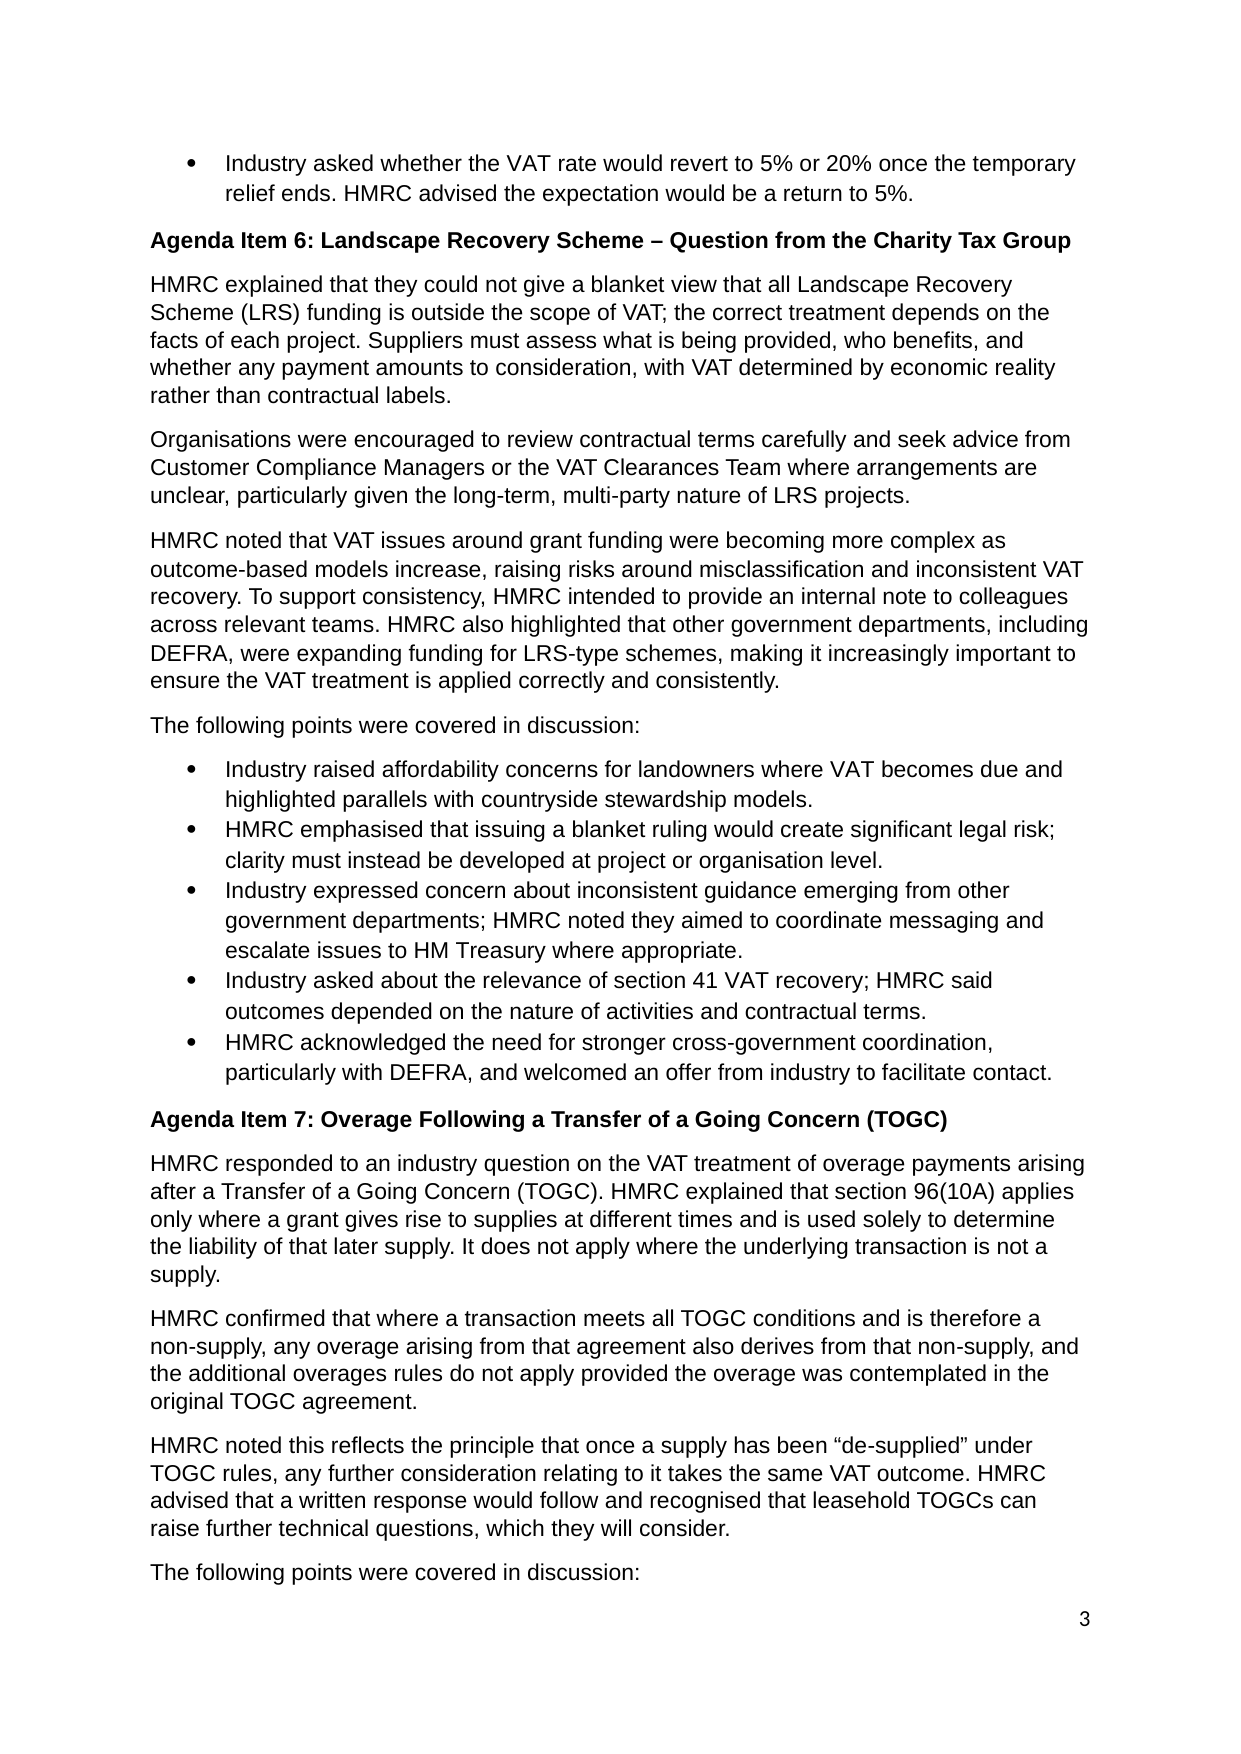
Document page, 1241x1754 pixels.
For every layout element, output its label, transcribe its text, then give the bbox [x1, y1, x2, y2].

text Organisations were encouraged to review contractual terms carefully and seek advice from Customer Compliance Managers or the VAT Clearances Team where arrangements are unclear, particularly given the long‑term, multi‑party nature of LRS projects. [150, 426, 1090, 509]
list Industry raised affordability concerns for landowners where VAT becomes due and highlighted parallels with countryside stewardship models. [187, 756, 1090, 812]
text HMRC responded to an industry question on the VAT treatment of overage payments arising after a Transfer of a Going Concern (TOGC). HMRC explained that section 96(10A) applies only where a grant gives rise to supplies at different times and is used solely to determine the liability of that later supply. It does not apply where the underlying transaction is not a supply. [150, 1150, 1090, 1287]
list HMRC emphasised that issuing a blanket ruling would create significant legal risk; clarity must instead be developed at project or organisation level. [187, 816, 1090, 873]
list Industry asked whether the VAT rate would revert to 5% or 20% once the temporary relief ends. HMRC advised the expectation would be a return to 5%. [187, 150, 1090, 207]
text Agenda Item 7: Overage Following a Transfer of a Going Concern (TOGC) [150, 1106, 1090, 1132]
text The following points were covered in discussion: [150, 1559, 1090, 1586]
list Industry asked about the relevance of section 41 VAT recovery; HMRC said outcomes depended on the nature of activities and contractual terms. [187, 967, 1090, 1024]
text HMRC confirmed that where a transaction meets all TOGC conditions and is therefore a non‑supply, any overage arising from that agreement also derives from that non‑supply, and the additional overages rules do not apply provided the overage was contemplated in the original TOGC agreement. [150, 1305, 1090, 1414]
text HMRC noted that VAT issues around grant funding were becoming more complex as outcome‑based models increase, raising risks around misclassification and inconsistent VAT recovery. To support consistency, HMRC intended to provide an internal note to colleagues across relevant teams. HMRC also highlighted that other government departments, including DEFRA, were expanding funding for LRS‑type schemes, making it increasingly important to ensure the VAT treatment is applied correctly and consistently. [150, 527, 1090, 694]
list HMRC acknowledged the need for stronger cross‑government coordination, particularly with DEFRA, and welcomed an offer from industry to facilitate contact. [187, 1028, 1090, 1086]
text HMRC explained that they could not give a blanket view that all Landscape Recovery Scheme (LRS) funding is outside the scope of VAT; the correct treatment depends on the facts of each project. Suppliers must assess what is being provided, who benefits, and whether any payment amounts to consideration, with VAT determined by economic reality rather than contractual labels. [150, 271, 1090, 408]
text Agenda Item 6: Landscape Recovery Scheme – Question from the Charity Tax Group [150, 227, 1090, 253]
list Industry expressed concern about inconsistent guidance emerging from other government departments; HMRC noted they aimed to coordinate messaging and escalate issues to HM Treasury where appropriate. [187, 877, 1090, 963]
text HMRC noted this reflects the principle that once a supply has been “de‑supplied” under TOGC rules, any further consideration relating to it takes the same VAT outcome. HMRC advised that a written response would follow and recognised that leasehold TOGCs can raise further technical questions, which they will consider. [150, 1432, 1090, 1541]
text The following points were covered in discussion: [150, 712, 1090, 738]
